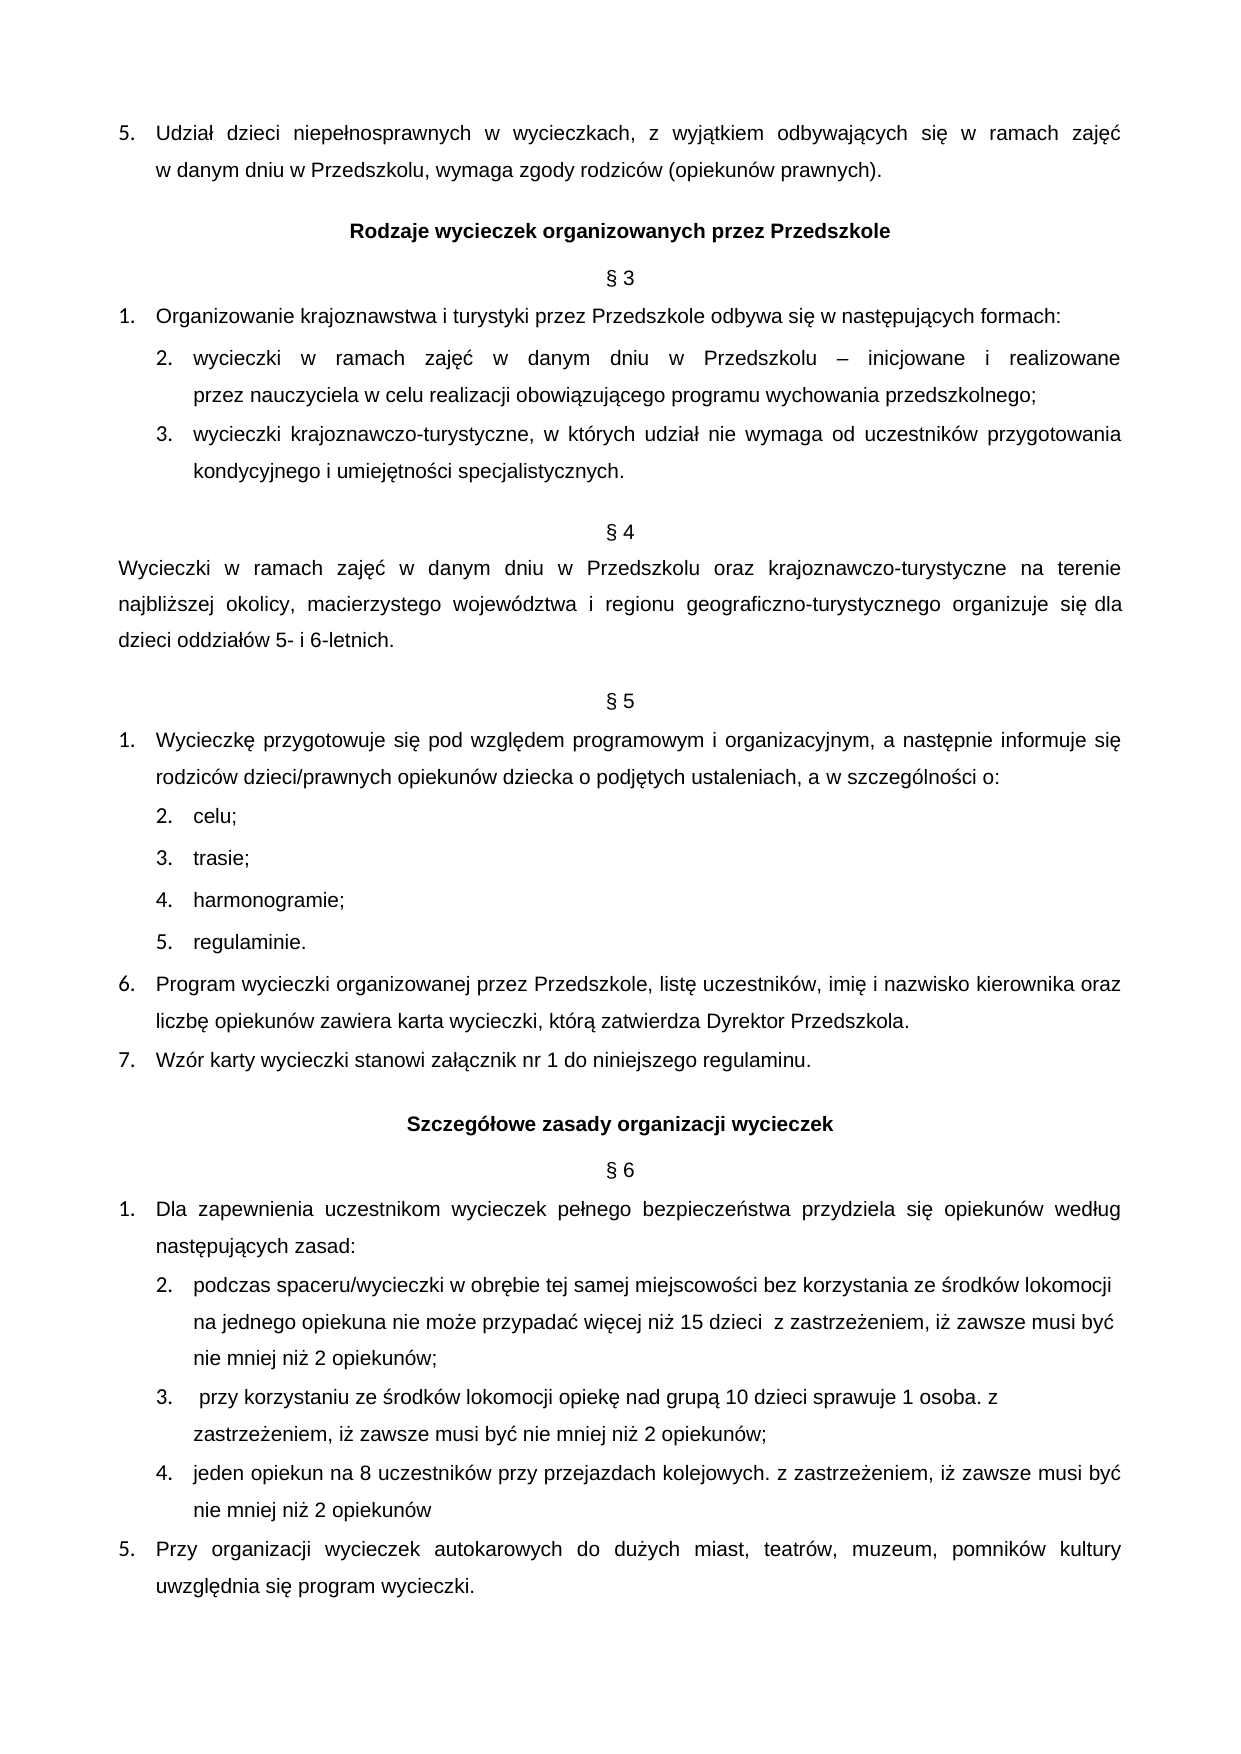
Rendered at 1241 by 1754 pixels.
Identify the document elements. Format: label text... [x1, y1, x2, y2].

list regulaminie. [156, 927, 1122, 955]
list wycieczki w ramach zajęć w danym dniu w Przedszkolu – inicjowane i realizowane przez nauczyciela w celu realizacji obowiązującego programu wychowania przedszkolnego; [156, 343, 1122, 407]
list trasie; [156, 843, 1122, 871]
list podczas spaceru/wycieczki w obrębie tej samej miejscowości bez korzystania ze środków lokomocji na jednego opiekuna nie może przypadać więcej niż 15 dzieci z zastrzeżeniem, iż zawsze musi być nie mniej niż 2 opiekunów; [156, 1270, 1122, 1370]
list wycieczki krajoznawczo-turystyczne, w których udział nie wymaga od uczestników przygotowania kondycyjnego i umiejętności specjalistycznych. [156, 419, 1122, 483]
list Program wycieczki organizowanej przez Przedszkole, listę uczestników, imię i nazwisko kierownika oraz liczbę opiekunów zawiera karta wycieczki, którą zatwierdza Dyrektor Przedszkola. [118, 969, 1122, 1033]
list Wzór karty wycieczki stanowi załącznik nr 1 do niniejszego regulaminu. [118, 1045, 1122, 1073]
text Wycieczki w ramach zajęć w danym dniu w Przedszkolu oraz krajoznawczo-turystyczne na terenie najbliższej okolicy, macierzystego województwa i regionu geograficzno-turystycznego organizuje się dla dzieci oddziałów 5- i 6-letnich. [118, 556, 1122, 652]
list Udział dzieci niepełnosprawnych w wycieczkach, z wyjątkiem odbywających się w ramach zajęć w danym dniu w Przedszkolu, wymaga zgody rodziców (opiekunów prawnych). [118, 118, 1122, 182]
text § 4 [118, 520, 1122, 544]
list przy korzystaniu ze środków lokomocji opiekę nad grupą 10 dzieci sprawuje 1 osoba. z zastrzeżeniem, iż zawsze musi być nie mniej niż 2 opiekunów; [156, 1382, 1122, 1446]
text Rodzaje wycieczek organizowanych przez Przedszkole [118, 219, 1122, 243]
text Szczegółowe zasady organizacji wycieczek [118, 1112, 1122, 1136]
list Dla zapewnienia uczestnikom wycieczek pełnego bezpieczeństwa przydziela się opiekunów według następujących zasad: [118, 1194, 1122, 1258]
text § 3 [118, 265, 1122, 289]
text § 6 [118, 1158, 1122, 1182]
text § 5 [118, 689, 1122, 713]
list Wycieczkę przygotowuje się pod względem programowym i organizacyjnym, a następnie informuje się rodziców dzieci/prawnych opiekunów dziecka o podjętych ustaleniach, a w szczególności o: [118, 725, 1122, 789]
list Organizowanie krajoznawstwa i turystyki przez Przedszkole odbywa się w następujących formach: [118, 301, 1122, 329]
list celu; [156, 801, 1122, 829]
list jeden opiekun na 8 uczestników przy przejazdach kolejowych. z zastrzeżeniem, iż zawsze musi być nie mniej niż 2 opiekunów [156, 1458, 1122, 1522]
list harmonogramie; [156, 885, 1122, 913]
list Przy organizacji wycieczek autokarowych do dużych miast, teatrów, muzeum, pomników kultury uwzględnia się program wycieczki. [118, 1534, 1122, 1598]
